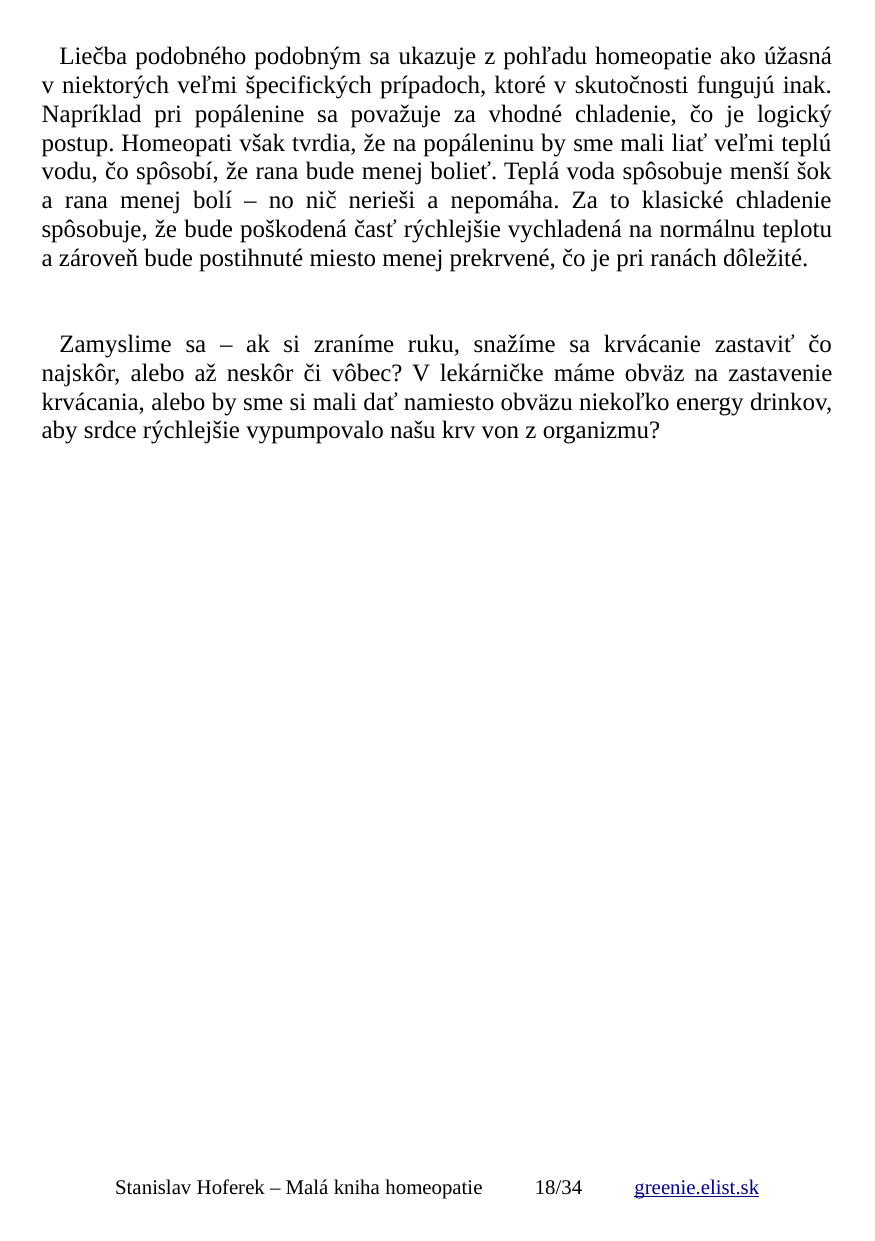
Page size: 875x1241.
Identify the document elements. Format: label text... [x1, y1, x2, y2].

text Zamyslime sa – ak si zraníme ruku, snažíme sa krvácanie zastaviť čo najskôr, alebo až neskôr či vôbec? V lekárničke máme obväz na zastavenie krvácania, alebo by sme si mali dať namiesto obväzu niekoľko energy drinkov, aby srdce rýchlejšie vypumpovalo našu krv von z organizmu? [41, 329, 833, 444]
text Liečba podobného podobným sa ukazuje z pohľadu homeopatie ako úžasná v niektorých veľmi špecifických prípadoch, ktoré v skutočnosti fungujú inak. Napríklad pri popálenine sa považuje za vhodné chladenie, čo je logický postup. Homeopati však tvrdia, že na popáleninu by sme mali liať veľmi teplú vodu, čo spôsobí, že rana bude menej bolieť. Teplá voda spôsobuje menší šok a rana menej bolí – no nič nerieši a nepomáha. Za to klasické chladenie spôsobuje, že bude poškodená časť rýchlejšie vychladená na normálnu teplotu a zároveň bude postihnuté miesto menej prekrvené, čo je pri ranách dôležité. [41, 41, 833, 271]
